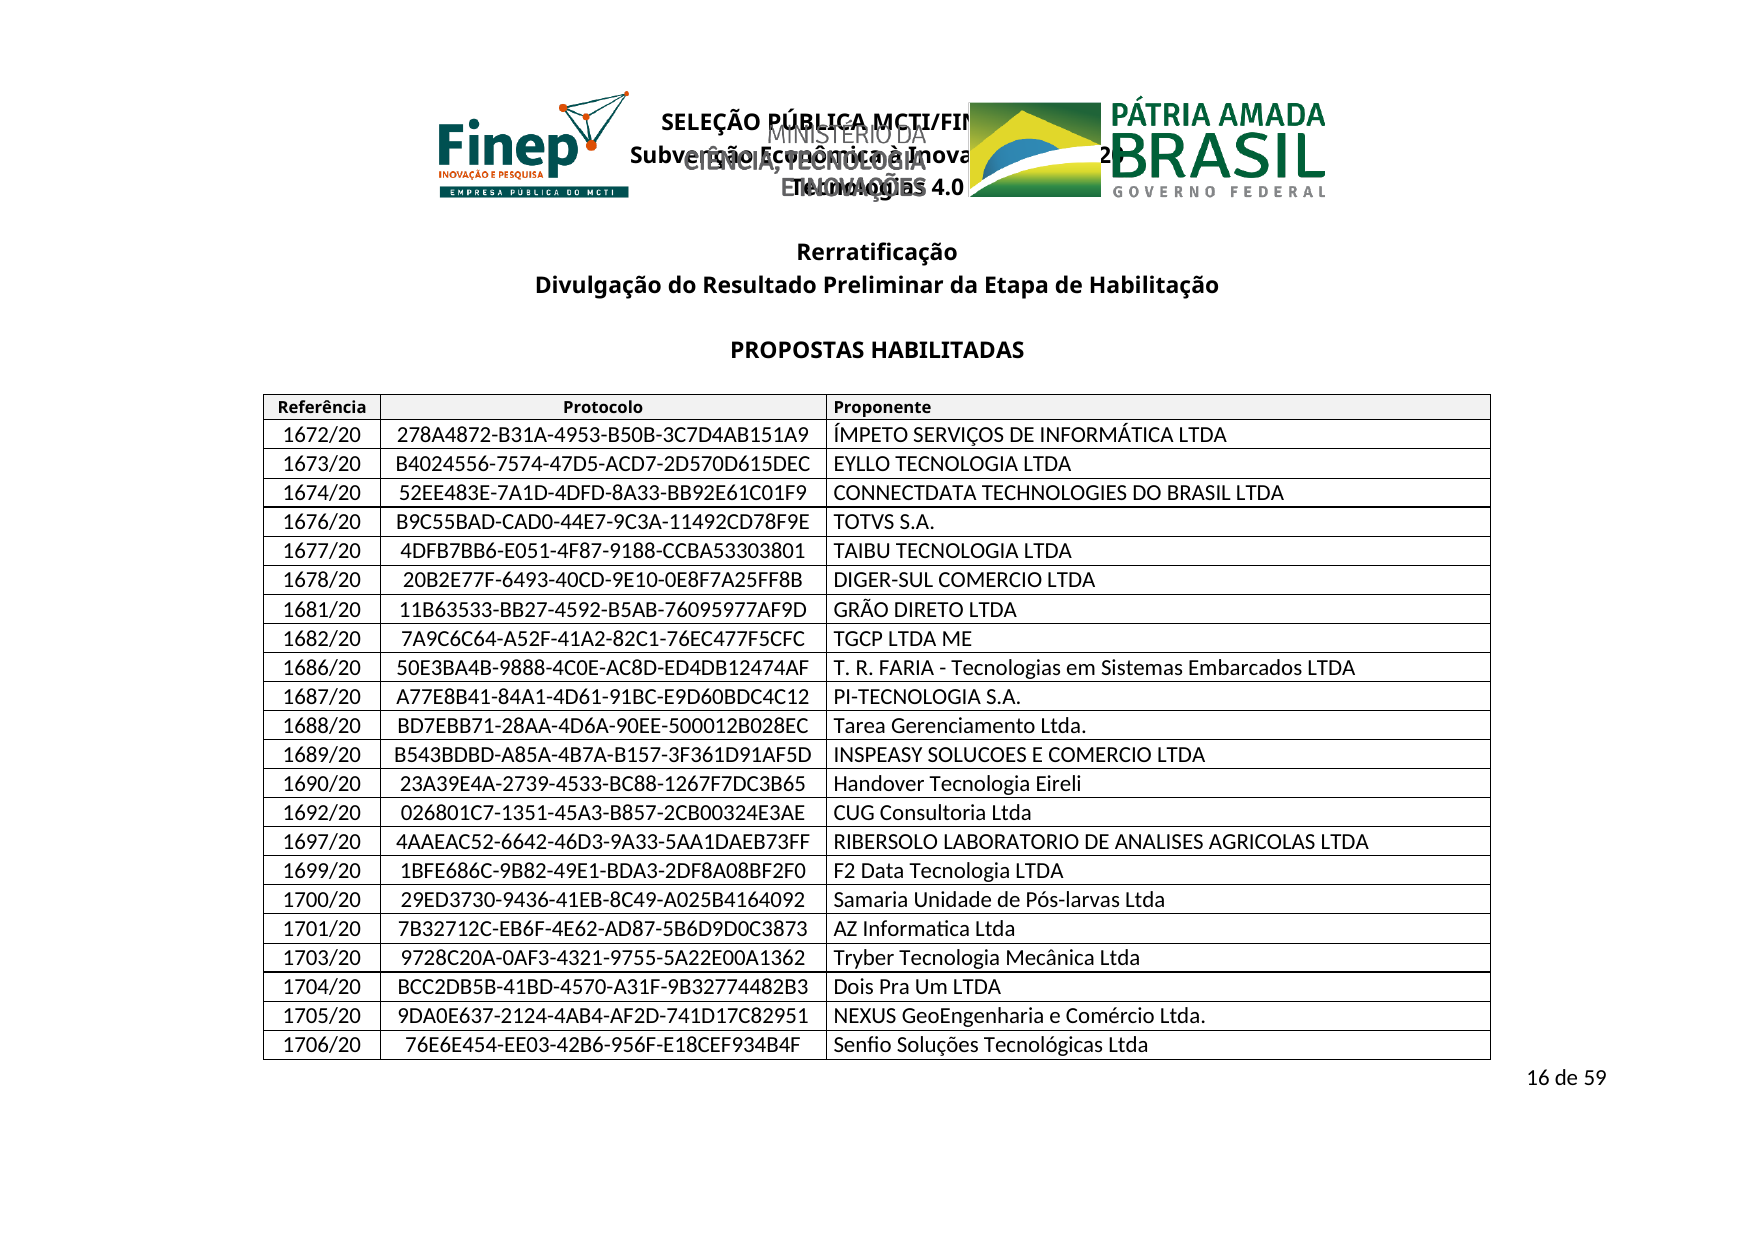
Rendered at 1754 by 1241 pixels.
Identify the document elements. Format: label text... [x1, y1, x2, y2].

table_cell 7B32712C-EB6F-4E62-AD87-5B6D9D0C3873 [381, 914, 826, 942]
table_cell 1687/20 [264, 682, 380, 710]
table_cell DIGER-SUL COMERCIO LTDA [827, 566, 1490, 594]
table_cell RIBERSOLO LABORATORIO DE ANALISES AGRICOLAS LTDA [827, 827, 1490, 855]
table_cell B4024556-7574-47D5-ACD7-2D570D615DEC [381, 449, 826, 477]
table_cell ÍMPETO SERVIÇOS DE INFORMÁTICA LTDA [827, 420, 1490, 448]
table_cell AZ Informatica Ltda [827, 914, 1490, 942]
table_cell EYLLO TECNOLOGIA LTDA [827, 449, 1490, 477]
table_cell 1699/20 [264, 856, 380, 884]
table_cell CONNECTDATA TECHNOLOGIES DO BRASIL LTDA [827, 479, 1490, 506]
table_cell B9C55BAD-CAD0-44E7-9C3A-11492CD78F9E [381, 508, 826, 536]
table_cell 1690/20 [264, 769, 380, 797]
table_cell GRÃO DIRETO LTDA [827, 595, 1490, 623]
table_cell 23A39E4A-2739-4533-BC88-1267F7DC3B65 [381, 769, 826, 797]
table_cell 1692/20 [264, 798, 380, 826]
table_cell 4DFB7BB6-E051-4F87-9188-CCBA53303801 [381, 537, 826, 564]
table_header Referência [264, 395, 380, 419]
table_cell B543BDBD-A85A-4B7A-B157-3F361D91AF5D [381, 740, 826, 768]
table_cell 11B63533-BB27-4592-B5AB-76095977AF9D [381, 595, 826, 623]
table_header Protocolo [381, 395, 826, 419]
table_cell TOTVS S.A. [827, 508, 1490, 536]
table_cell 1681/20 [264, 595, 380, 623]
table_cell NEXUS GeoEngenharia e Comércio Ltda. [827, 1002, 1490, 1029]
table_cell TGCP LTDA ME [827, 624, 1490, 652]
table_cell 20B2E77F-6493-40CD-9E10-0E8F7A25FF8B [381, 566, 826, 594]
table_cell 1705/20 [264, 1002, 380, 1029]
table_cell 1673/20 [264, 449, 380, 477]
table_header Proponente [827, 395, 1490, 419]
table_cell 1689/20 [264, 740, 380, 768]
table_cell BCC2DB5B-41BD-4570-A31F-9B32774482B3 [381, 973, 826, 1001]
table_cell 29ED3730-9436-41EB-8C49-A025B4164092 [381, 885, 826, 913]
table_cell 278A4872-B31A-4953-B50B-3C7D4AB151A9 [381, 420, 826, 448]
table_cell A77E8B41-84A1-4D61-91BC-E9D60BDC4C12 [381, 682, 826, 710]
table_cell Samaria Unidade de Pós-larvas Ltda [827, 885, 1490, 913]
table_cell 1688/20 [264, 711, 380, 739]
table_cell 1697/20 [264, 827, 380, 855]
table_cell 50E3BA4B-9888-4C0E-AC8D-ED4DB12474AF [381, 653, 826, 681]
table_cell 52EE483E-7A1D-4DFD-8A33-BB92E61C01F9 [381, 479, 826, 506]
table_cell 1703/20 [264, 944, 380, 971]
table_cell Handover Tecnologia Eireli [827, 769, 1490, 797]
table_cell CUG Consultoria Ltda [827, 798, 1490, 826]
table_cell 4AAEAC52-6642-46D3-9A33-5AA1DAEB73FF [381, 827, 826, 855]
table_cell Dois Pra Um LTDA [827, 973, 1490, 1001]
table_cell INSPEASY SOLUCOES E COMERCIO LTDA [827, 740, 1490, 768]
table_cell PI-TECNOLOGIA S.A. [827, 682, 1490, 710]
table_cell Tryber Tecnologia Mecânica Ltda [827, 944, 1490, 971]
table_cell BD7EBB71-28AA-4D6A-90EE-500012B028EC [381, 711, 826, 739]
table_cell Tarea Gerenciamento Ltda. [827, 711, 1490, 739]
table_cell 1706/20 [264, 1031, 380, 1059]
table_cell T. R. FARIA - Tecnologias em Sistemas Embarcados LTDA [827, 653, 1490, 681]
table_cell TAIBU TECNOLOGIA LTDA [827, 537, 1490, 564]
table_cell 026801C7-1351-45A3-B857-2CB00324E3AE [381, 798, 826, 826]
table_cell 7A9C6C64-A52F-41A2-82C1-76EC477F5CFC [381, 624, 826, 652]
table_cell 1678/20 [264, 566, 380, 594]
table_cell 1704/20 [264, 973, 380, 1001]
table_cell F2 Data Tecnologia LTDA [827, 856, 1490, 884]
table_cell 1674/20 [264, 479, 380, 506]
table_cell 1700/20 [264, 885, 380, 913]
table_cell 1701/20 [264, 914, 380, 942]
table_cell 9DA0E637-2124-4AB4-AF2D-741D17C82951 [381, 1002, 826, 1029]
table_cell Senfio Soluções Tecnológicas Ltda [827, 1031, 1490, 1059]
table_cell 1BFE686C-9B82-49E1-BDA3-2DF8A08BF2F0 [381, 856, 826, 884]
table_cell 76E6E454-EE03-42B6-956F-E18CEF934B4F [381, 1031, 826, 1059]
table_cell 1676/20 [264, 508, 380, 536]
table_cell 1686/20 [264, 653, 380, 681]
table_cell 1672/20 [264, 420, 380, 448]
table_cell 1677/20 [264, 537, 380, 564]
table_cell 9728C20A-0AF3-4321-9755-5A22E00A1362 [381, 944, 826, 971]
table_cell 1682/20 [264, 624, 380, 652]
